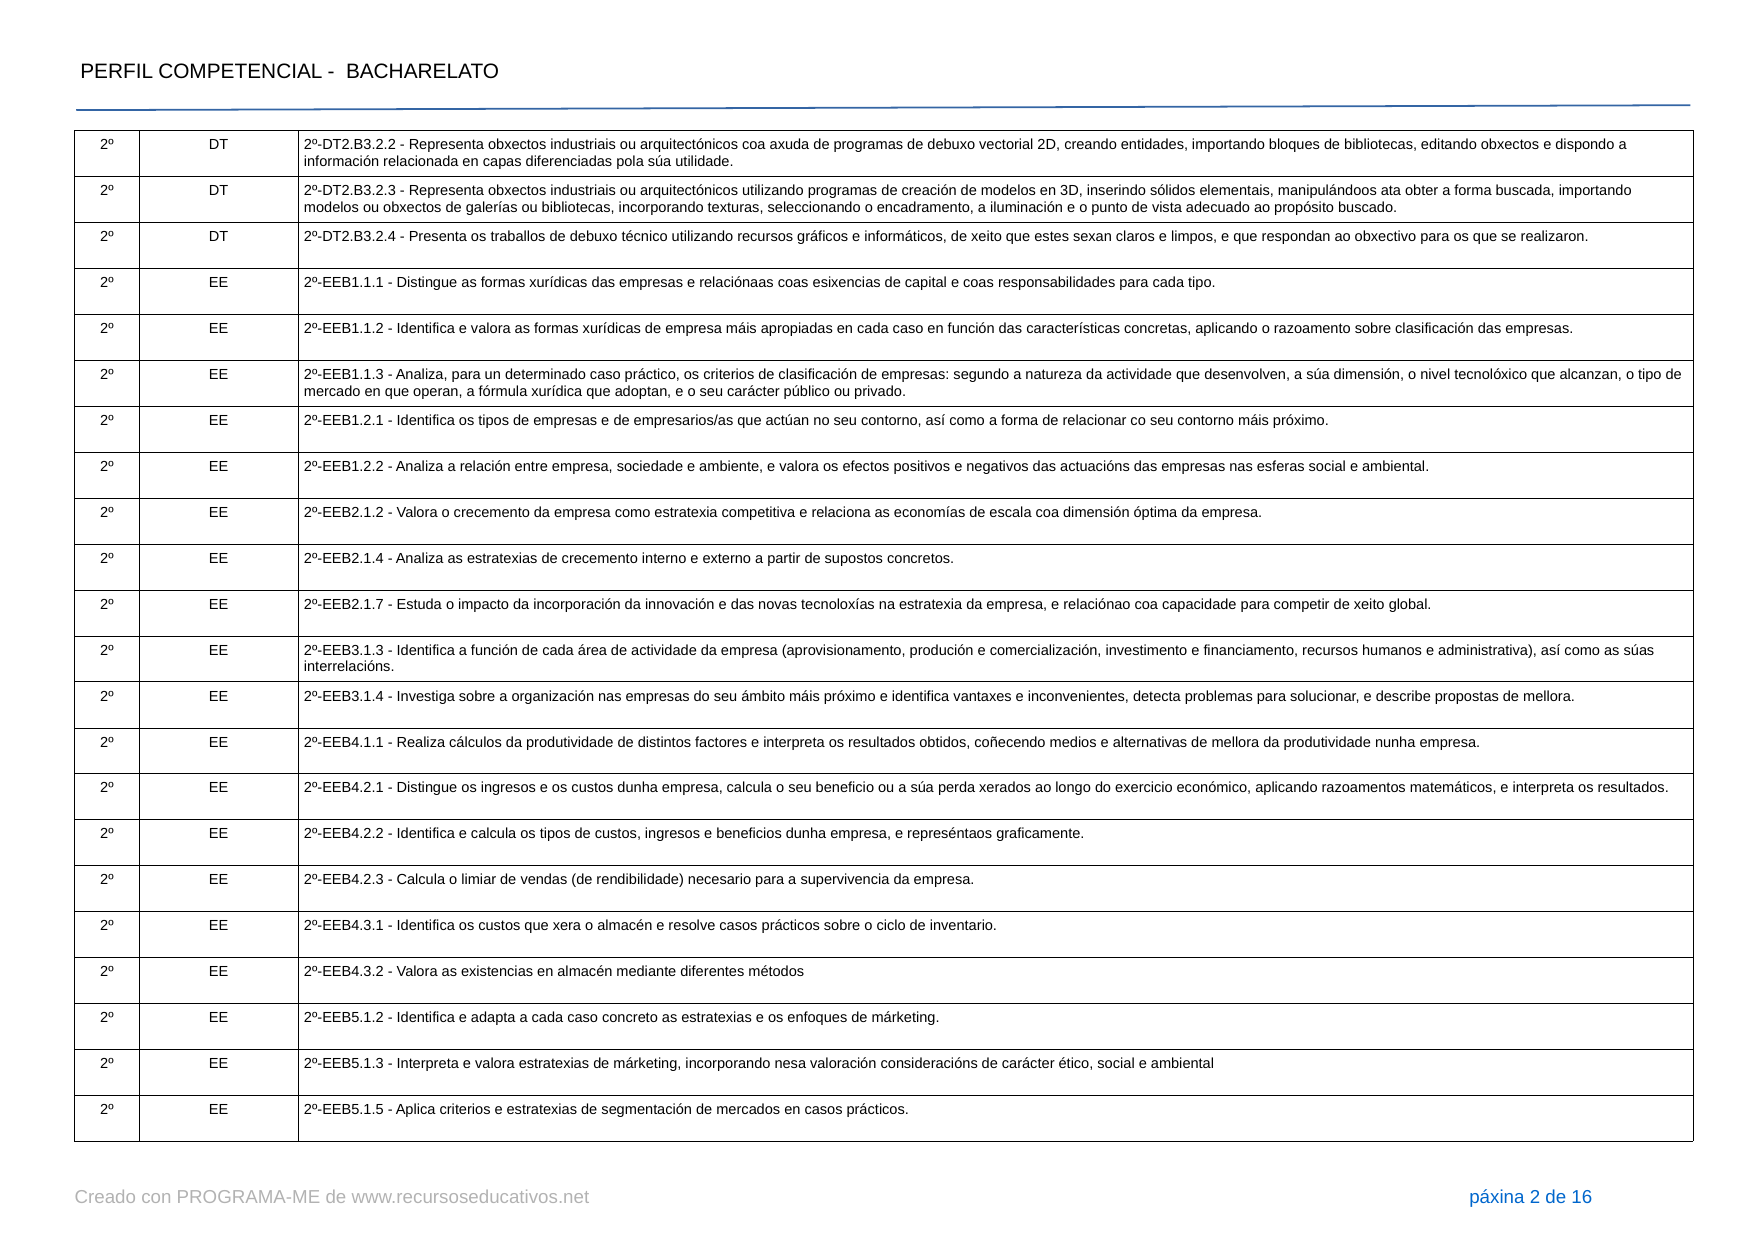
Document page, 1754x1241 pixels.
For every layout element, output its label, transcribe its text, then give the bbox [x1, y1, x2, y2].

table_cell 2º-EEB4.3.1 - Identifica os custos que xera o almacén e resolve casos prácticos sobre o ciclo de inventario. [299, 912, 1693, 957]
table_cell 2º [75, 177, 139, 222]
table_cell 2º [75, 591, 139, 636]
table_cell 2º-EEB2.1.4 - Analiza as estratexias de crecemento interno e externo a partir de supostos concretos. [299, 545, 1693, 589]
table_cell 2º-EEB3.1.3 - Identifica a función de cada área de actividade da empresa (aprovisionamento, produción e comercialización, investimento e financiamento, recursos humanos e administrativa), así como as súas interrelacións. [299, 637, 1693, 681]
table_cell 2º [75, 223, 139, 268]
table_cell 2º [75, 453, 139, 498]
table_cell 2º-DT2.B3.2.2 - Representa obxectos industriais ou arquitectónicos coa axuda de programas de debuxo vectorial 2D, creando entidades, importando bloques de bibliotecas, editando obxectos e dispondo a información relacionada en capas diferenciadas pola súa utilidade. [299, 131, 1693, 176]
table_cell 2º [75, 1050, 139, 1095]
table_cell 2º-EEB4.2.1 - Distingue os ingresos e os custos dunha empresa, calcula o seu beneficio ou a súa perda xerados ao longo do exercicio económico, aplicando razoamentos matemáticos, e interpreta os resultados. [299, 774, 1693, 819]
table_cell 2º-EEB4.2.2 - Identifica e calcula os tipos de custos, ingresos e beneficios dunha empresa, e represéntaos graficamente. [299, 820, 1693, 865]
table_cell EE [140, 1050, 298, 1095]
table_cell 2º [75, 637, 139, 681]
table_cell 2º [75, 131, 139, 176]
table_cell 2º-EEB1.1.2 - Identifica e valora as formas xurídicas de empresa máis apropiadas en cada caso en función das características concretas, aplicando o razoamento sobre clasificación das empresas. [299, 315, 1693, 360]
table_cell 2º-EEB5.1.5 - Aplica criterios e estratexias de segmentación de mercados en casos prácticos. [299, 1096, 1693, 1141]
table_cell 2º [75, 1096, 139, 1141]
table_cell EE [140, 958, 298, 1003]
table_cell 2º [75, 774, 139, 819]
table_cell DT [140, 177, 298, 222]
table_cell 2º [75, 729, 139, 773]
table_cell EE [140, 1096, 298, 1141]
table_cell EE [140, 545, 298, 589]
table_cell 2º [75, 958, 139, 1003]
table_cell 2º-DT2.B3.2.3 - Representa obxectos industriais ou arquitectónicos utilizando programas de creación de modelos en 3D, inserindo sólidos elementais, manipulándoos ata obter a forma buscada, importando modelos ou obxectos de galerías ou bibliotecas, incorporando texturas, seleccionando o encadramento, a iluminación e o punto de vista adecuado ao propósito buscado. [299, 177, 1693, 222]
table_cell EE [140, 315, 298, 360]
table_cell 2º-EEB4.2.3 - Calcula o limiar de vendas (de rendibilidade) necesario para a supervivencia da empresa. [299, 866, 1693, 911]
table_cell EE [140, 637, 298, 681]
table_cell 2º [75, 499, 139, 544]
table_cell 2º-EEB1.1.3 - Analiza, para un determinado caso práctico, os criterios de clasificación de empresas: segundo a natureza da actividade que desenvolven, a súa dimensión, o nivel tecnolóxico que alcanzan, o tipo de mercado en que operan, a fórmula xurídica que adoptan, e o seu carácter público ou privado. [299, 361, 1693, 406]
table_cell 2º-EEB3.1.4 - Investiga sobre a organización nas empresas do seu ámbito máis próximo e identifica vantaxes e inconvenientes, detecta problemas para solucionar, e describe propostas de mellora. [299, 682, 1693, 727]
table_cell 2º [75, 912, 139, 957]
table_cell EE [140, 682, 298, 727]
table_cell 2º-EEB5.1.3 - Interpreta e valora estratexias de márketing, incorporando nesa valoración consideracións de carácter ético, social e ambiental [299, 1050, 1693, 1095]
table_cell 2º [75, 682, 139, 727]
table_cell 2º [75, 820, 139, 865]
table_cell 2º-EEB1.2.2 - Analiza a relación entre empresa, sociedade e ambiente, e valora os efectos positivos e negativos das actuacións das empresas nas esferas social e ambiental. [299, 453, 1693, 498]
table_cell EE [140, 774, 298, 819]
table_cell EE [140, 453, 298, 498]
table_cell 2º-EEB2.1.7 - Estuda o impacto da incorporación da innovación e das novas tecnoloxías na estratexia da empresa, e relaciónao coa capacidade para competir de xeito global. [299, 591, 1693, 636]
table_cell 2º-EEB1.1.1 - Distingue as formas xurídicas das empresas e relaciónaas coas esixencias de capital e coas responsabilidades para cada tipo. [299, 269, 1693, 314]
table_cell EE [140, 361, 298, 406]
table_cell EE [140, 1004, 298, 1049]
table_cell 2º [75, 361, 139, 406]
table_cell DT [140, 223, 298, 268]
table_cell 2º [75, 269, 139, 314]
table_cell 2º-DT2.B3.2.4 - Presenta os traballos de debuxo técnico utilizando recursos gráficos e informáticos, de xeito que estes sexan claros e limpos, e que respondan ao obxectivo para os que se realizaron. [299, 223, 1693, 268]
table_cell 2º-EEB2.1.2 - Valora o crecemento da empresa como estratexia competitiva e relaciona as economías de escala coa dimensión óptima da empresa. [299, 499, 1693, 544]
table_cell EE [140, 407, 298, 452]
table_cell 2º-EEB4.1.1 - Realiza cálculos da produtividade de distintos factores e interpreta os resultados obtidos, coñecendo medios e alternativas de mellora da produtividade nunha empresa. [299, 729, 1693, 773]
table_cell EE [140, 912, 298, 957]
table_cell DT [140, 131, 298, 176]
table_cell 2º [75, 545, 139, 589]
table_cell 2º-EEB1.2.1 - Identifica os tipos de empresas e de empresarios/as que actúan no seu contorno, así como a forma de relacionar co seu contorno máis próximo. [299, 407, 1693, 452]
table_cell 2º-EEB5.1.2 - Identifica e adapta a cada caso concreto as estratexias e os enfoques de márketing. [299, 1004, 1693, 1049]
table_cell EE [140, 269, 298, 314]
table_cell EE [140, 729, 298, 773]
table_cell EE [140, 820, 298, 865]
table_cell 2º-EEB4.3.2 - Valora as existencias en almacén mediante diferentes métodos [299, 958, 1693, 1003]
table_cell 2º [75, 407, 139, 452]
table_cell 2º [75, 315, 139, 360]
table_cell EE [140, 499, 298, 544]
table_cell 2º [75, 866, 139, 911]
table_cell 2º [75, 1004, 139, 1049]
table_cell EE [140, 866, 298, 911]
table_cell EE [140, 591, 298, 636]
